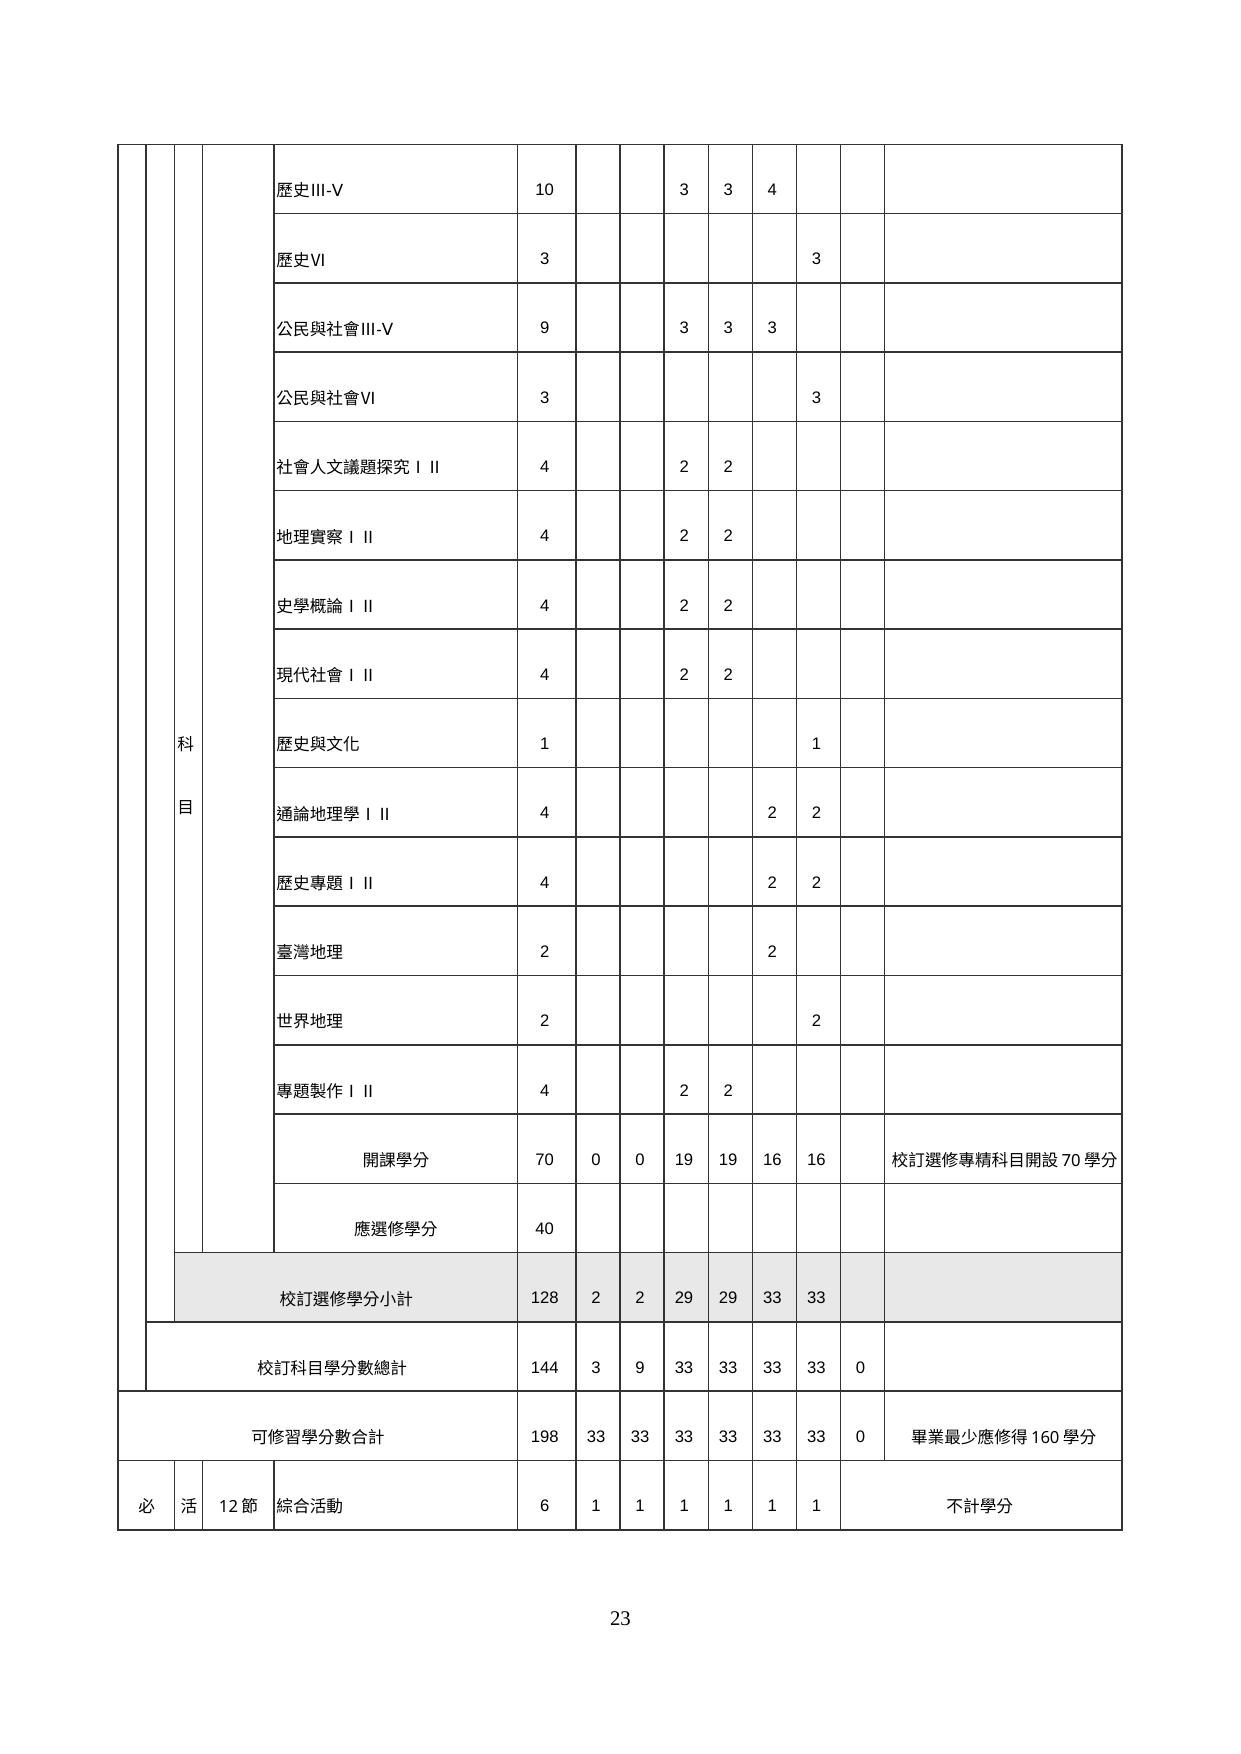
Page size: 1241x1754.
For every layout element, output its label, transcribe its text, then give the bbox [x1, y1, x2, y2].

table_cell [709, 699, 752, 767]
table_cell [621, 214, 663, 282]
table_cell 19 [709, 1115, 752, 1182]
table_cell 33 [621, 1392, 663, 1459]
table_cell 2 [797, 768, 840, 836]
table_cell 4 [518, 491, 575, 559]
table_cell [885, 1046, 1121, 1113]
table_cell 3 [665, 145, 708, 213]
table_cell [577, 1184, 619, 1252]
table_cell 歷史專題ⅠⅡ [275, 838, 517, 905]
table_cell [203, 145, 273, 1252]
table_cell [797, 491, 840, 559]
table_cell 2 [665, 422, 708, 490]
table_cell 校訂科目學分數總計 [147, 1323, 517, 1390]
table_cell [709, 976, 752, 1044]
table_cell 3 [709, 145, 752, 213]
table_cell [885, 561, 1121, 628]
table_cell 33 [665, 1323, 708, 1390]
table_cell 不計學分 [841, 1461, 1121, 1529]
table_cell [797, 422, 840, 490]
table_cell [841, 1184, 884, 1252]
table_cell [797, 284, 840, 351]
table_cell 12節 [203, 1461, 273, 1529]
table_cell [577, 145, 619, 213]
table_cell 世界地理 [275, 976, 517, 1044]
table_cell [753, 1046, 796, 1113]
table_cell 2 [621, 1253, 663, 1321]
table_cell [577, 907, 619, 975]
table_cell 1 [797, 1461, 840, 1529]
table_cell [665, 907, 708, 975]
table_cell [841, 561, 884, 628]
table_cell [577, 353, 619, 421]
table_cell 3 [518, 214, 575, 282]
table_cell [797, 907, 840, 975]
table_cell 33 [665, 1392, 708, 1459]
table_cell [841, 907, 884, 975]
table_cell [885, 1253, 1121, 1321]
table_cell [621, 838, 663, 905]
table_cell [797, 145, 840, 213]
table_cell [577, 1046, 619, 1113]
table_cell [797, 561, 840, 628]
table_cell [841, 838, 884, 905]
table_cell [621, 976, 663, 1044]
table_cell 2 [753, 768, 796, 836]
table_cell [841, 630, 884, 698]
table_cell 16 [753, 1115, 796, 1182]
table_cell [753, 561, 796, 628]
table_cell 10 [518, 145, 575, 213]
table_cell [753, 491, 796, 559]
table_cell 1 [518, 699, 575, 767]
table_cell 3 [665, 284, 708, 351]
table_cell 必 [119, 1461, 174, 1529]
table_cell 6 [518, 1461, 575, 1529]
table_cell [841, 422, 884, 490]
table_cell [841, 214, 884, 282]
table_cell [709, 838, 752, 905]
table_cell [709, 1184, 752, 1252]
table_cell 綜合活動 [275, 1461, 517, 1529]
table_cell [665, 214, 708, 282]
table_cell [147, 145, 174, 1321]
table_cell 0 [841, 1392, 884, 1459]
table_cell [753, 353, 796, 421]
table_cell [665, 768, 708, 836]
table_cell [621, 422, 663, 490]
table_cell [753, 699, 796, 767]
table_cell 2 [709, 561, 752, 628]
table_cell [797, 1184, 840, 1252]
table_cell 2 [797, 976, 840, 1044]
table_cell 29 [709, 1253, 752, 1321]
table_cell [885, 1323, 1121, 1390]
table_cell [621, 145, 663, 213]
table_cell [841, 699, 884, 767]
table_cell 70 [518, 1115, 575, 1182]
table_cell 33 [797, 1323, 840, 1390]
table_cell [797, 630, 840, 698]
table_cell [665, 976, 708, 1044]
table_cell 0 [577, 1115, 619, 1182]
table_cell 1 [621, 1461, 663, 1529]
table_cell [577, 630, 619, 698]
table_cell 33 [797, 1392, 840, 1459]
table_cell [621, 353, 663, 421]
table_cell 33 [753, 1392, 796, 1459]
table_cell [841, 491, 884, 559]
table_cell 社會人文議題探究ⅠⅡ [275, 422, 517, 490]
table_cell 歷史Ⅵ [275, 214, 517, 282]
table_cell [885, 838, 1121, 905]
table_cell 地理實察ⅠⅡ [275, 491, 517, 559]
table_cell [841, 145, 884, 213]
table_cell 2 [709, 422, 752, 490]
table_cell 2 [709, 1046, 752, 1113]
table_cell 4 [518, 838, 575, 905]
table_cell [709, 768, 752, 836]
table_cell 4 [518, 422, 575, 490]
table_cell 2 [797, 838, 840, 905]
table_cell [885, 630, 1121, 698]
table_cell [577, 768, 619, 836]
table_cell 33 [577, 1392, 619, 1459]
table_cell [841, 284, 884, 351]
table_cell 2 [665, 491, 708, 559]
table_cell 16 [797, 1115, 840, 1182]
table_cell 33 [753, 1323, 796, 1390]
table_cell 科目 [175, 145, 202, 1252]
table_cell 4 [518, 768, 575, 836]
table_cell 臺灣地理 [275, 907, 517, 975]
table_cell [577, 214, 619, 282]
table_cell [885, 699, 1121, 767]
table_cell [665, 838, 708, 905]
table_cell [885, 353, 1121, 421]
table_cell 2 [709, 630, 752, 698]
table_cell [885, 145, 1121, 213]
table_cell 2 [518, 976, 575, 1044]
table_cell 3 [709, 284, 752, 351]
table_cell 1 [797, 699, 840, 767]
table_cell [621, 1184, 663, 1252]
table_cell 9 [621, 1323, 663, 1390]
table_cell [621, 907, 663, 975]
table_cell 3 [797, 214, 840, 282]
table_cell 公民與社會Ⅲ-Ⅴ [275, 284, 517, 351]
table_cell 33 [797, 1253, 840, 1321]
table_cell [621, 284, 663, 351]
table_cell 歷史Ⅲ-Ⅴ [275, 145, 517, 213]
table_cell 活 [175, 1461, 202, 1529]
table_cell 2 [709, 491, 752, 559]
table_cell [885, 491, 1121, 559]
table_cell 校訂選修專精科目開設70學分 [885, 1115, 1121, 1182]
table_cell [577, 422, 619, 490]
table_cell 專題製作ⅠⅡ [275, 1046, 517, 1113]
table_cell 2 [665, 630, 708, 698]
table_cell [621, 768, 663, 836]
table_cell [841, 1115, 884, 1182]
table_cell 4 [753, 145, 796, 213]
table_cell 33 [753, 1253, 796, 1321]
table_cell 1 [577, 1461, 619, 1529]
table_cell [885, 768, 1121, 836]
table_cell [885, 1184, 1121, 1252]
table_cell 3 [753, 284, 796, 351]
table_cell [577, 699, 619, 767]
table_cell [841, 1253, 884, 1321]
table_cell [841, 1046, 884, 1113]
table_cell [885, 907, 1121, 975]
table_cell [577, 561, 619, 628]
table_cell [841, 768, 884, 836]
table_cell 33 [709, 1323, 752, 1390]
table_cell [753, 422, 796, 490]
table_cell [709, 907, 752, 975]
table_cell 校訂選修學分小計 [175, 1253, 517, 1321]
table_cell 29 [665, 1253, 708, 1321]
table_cell [577, 491, 619, 559]
table_cell 19 [665, 1115, 708, 1182]
table_cell 2 [577, 1253, 619, 1321]
table_cell [753, 214, 796, 282]
table_cell 可修習學分數合計 [119, 1392, 517, 1459]
table_cell [753, 630, 796, 698]
table_cell [885, 284, 1121, 351]
table_cell 4 [518, 1046, 575, 1113]
table_cell [119, 145, 145, 1390]
table_cell [797, 1046, 840, 1113]
table_cell 2 [665, 561, 708, 628]
table_cell [621, 630, 663, 698]
table_cell [885, 214, 1121, 282]
table_cell [709, 353, 752, 421]
table_cell 2 [518, 907, 575, 975]
table_cell 畢業最少應修得160學分 [885, 1392, 1121, 1459]
table_cell [665, 699, 708, 767]
table_cell [885, 422, 1121, 490]
table_cell 1 [709, 1461, 752, 1529]
table_cell [753, 1184, 796, 1252]
table_cell 歷史與文化 [275, 699, 517, 767]
table_cell [577, 284, 619, 351]
table_cell 應選修學分 [275, 1184, 517, 1252]
table_cell 現代社會ⅠⅡ [275, 630, 517, 698]
table_cell 1 [753, 1461, 796, 1529]
table_cell [621, 1046, 663, 1113]
table_cell 開課學分 [275, 1115, 517, 1182]
table_cell 公民與社會Ⅵ [275, 353, 517, 421]
table_cell 4 [518, 561, 575, 628]
table_cell [841, 353, 884, 421]
table_cell 40 [518, 1184, 575, 1252]
table_cell 33 [709, 1392, 752, 1459]
table_cell 128 [518, 1253, 575, 1321]
table_cell 0 [621, 1115, 663, 1182]
table_cell [665, 1184, 708, 1252]
table_cell 1 [665, 1461, 708, 1529]
table_cell 3 [797, 353, 840, 421]
table_cell 198 [518, 1392, 575, 1459]
table_cell [841, 976, 884, 1044]
table_cell [621, 491, 663, 559]
table_cell 4 [518, 630, 575, 698]
table_cell 2 [753, 907, 796, 975]
table_cell [753, 976, 796, 1044]
table_cell 9 [518, 284, 575, 351]
table_cell [885, 976, 1121, 1044]
table_cell [665, 353, 708, 421]
table_cell 2 [753, 838, 796, 905]
table_cell 通論地理學ⅠⅡ [275, 768, 517, 836]
table_cell 3 [518, 353, 575, 421]
table_cell 3 [577, 1323, 619, 1390]
table_cell 2 [665, 1046, 708, 1113]
table_cell [577, 838, 619, 905]
table_cell [621, 699, 663, 767]
table_cell 0 [841, 1323, 884, 1390]
table_cell [709, 214, 752, 282]
table_cell [621, 561, 663, 628]
table_cell [577, 976, 619, 1044]
table_cell 144 [518, 1323, 575, 1390]
table_cell 史學概論ⅠⅡ [275, 561, 517, 628]
